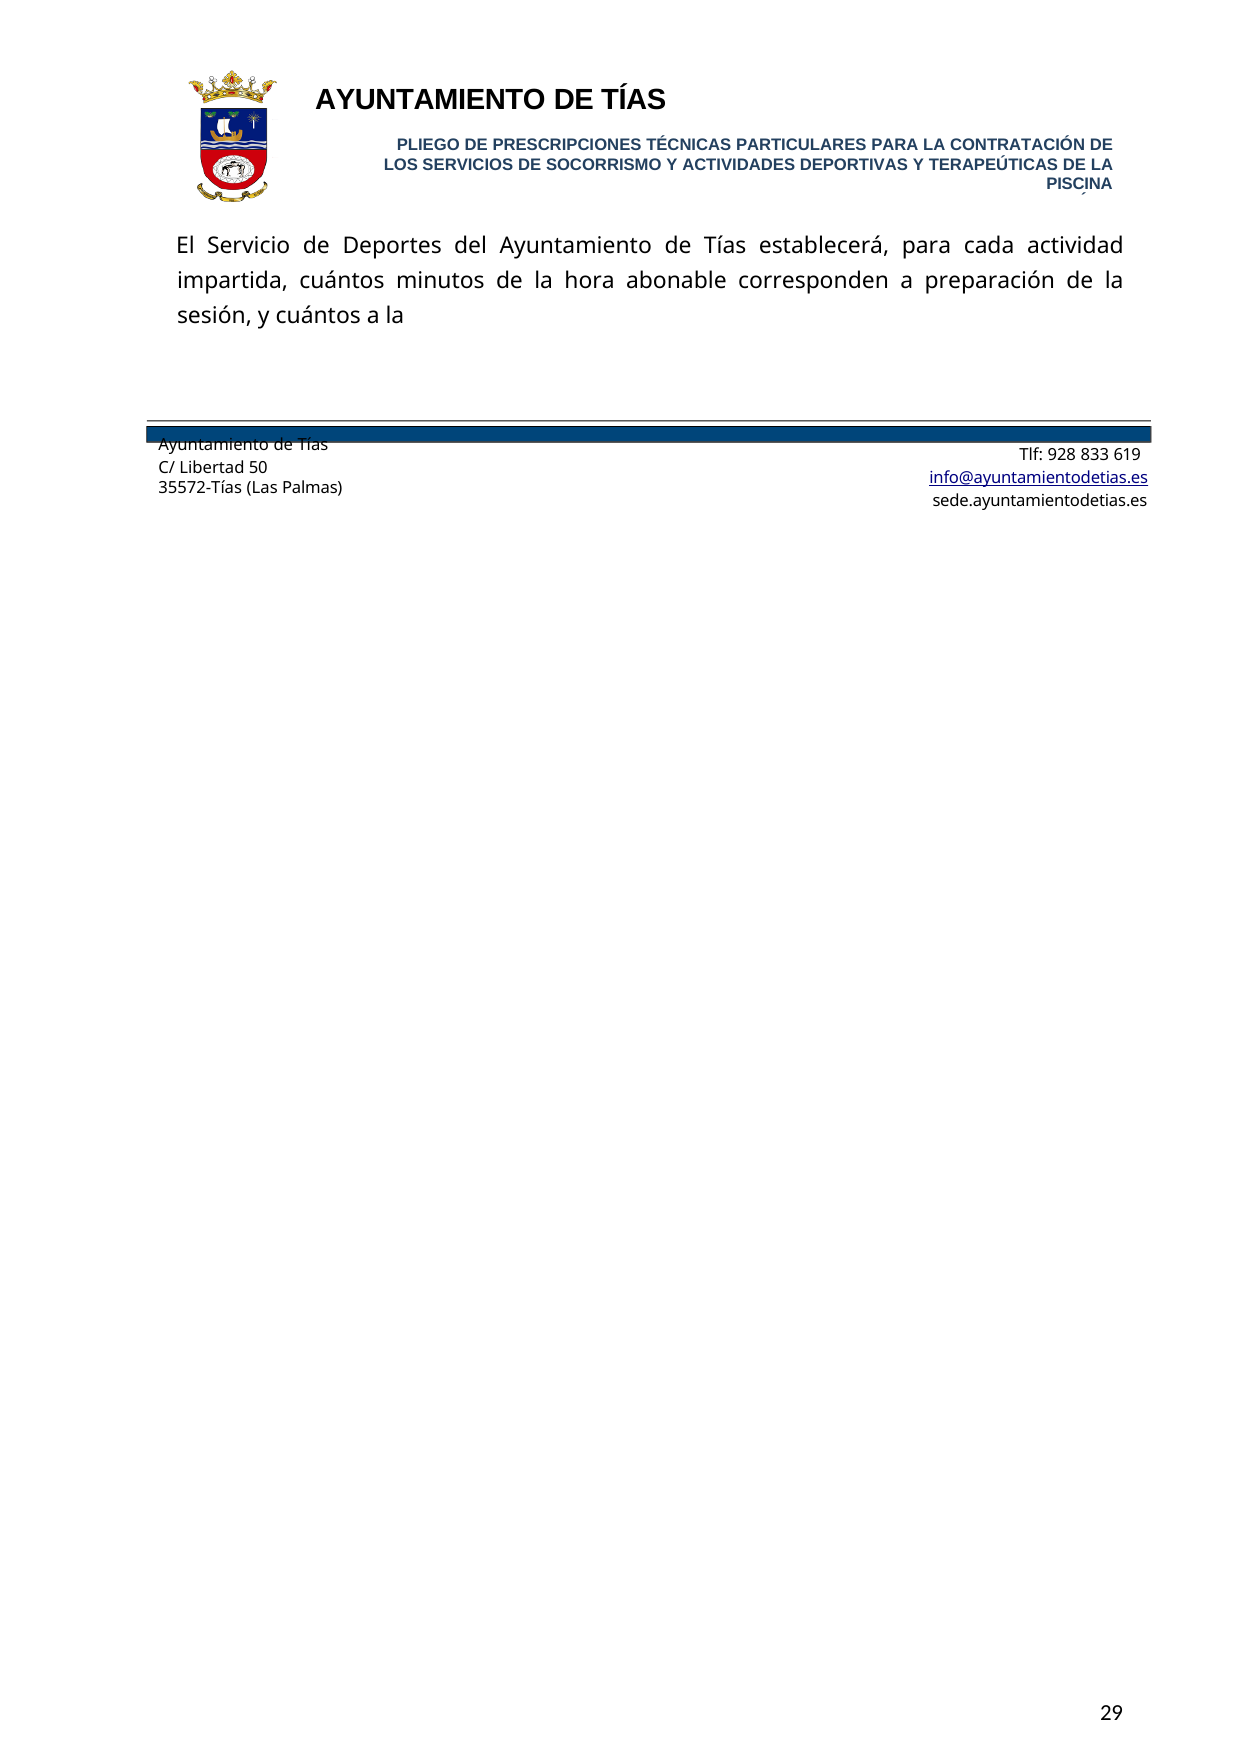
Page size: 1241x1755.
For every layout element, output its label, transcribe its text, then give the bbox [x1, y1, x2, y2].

text 35572-Tías (Las Palmas) [158, 478, 349, 497]
text El Servicio de Deportes del Ayuntamiento de Tías establecerá, para cada actividad impartida, cuántos minutos de la hora abonable corresponden a preparación de la sesión, y cuántos a la [176, 229, 1123, 330]
text Ayuntamiento de Tías C/ Libertad 50 [158, 443, 332, 478]
text Tlf: 928 833 619 [1019, 443, 1152, 465]
text info@ayuntamientodetias.es sede.ayuntamientodetias.es [929, 465, 1152, 511]
